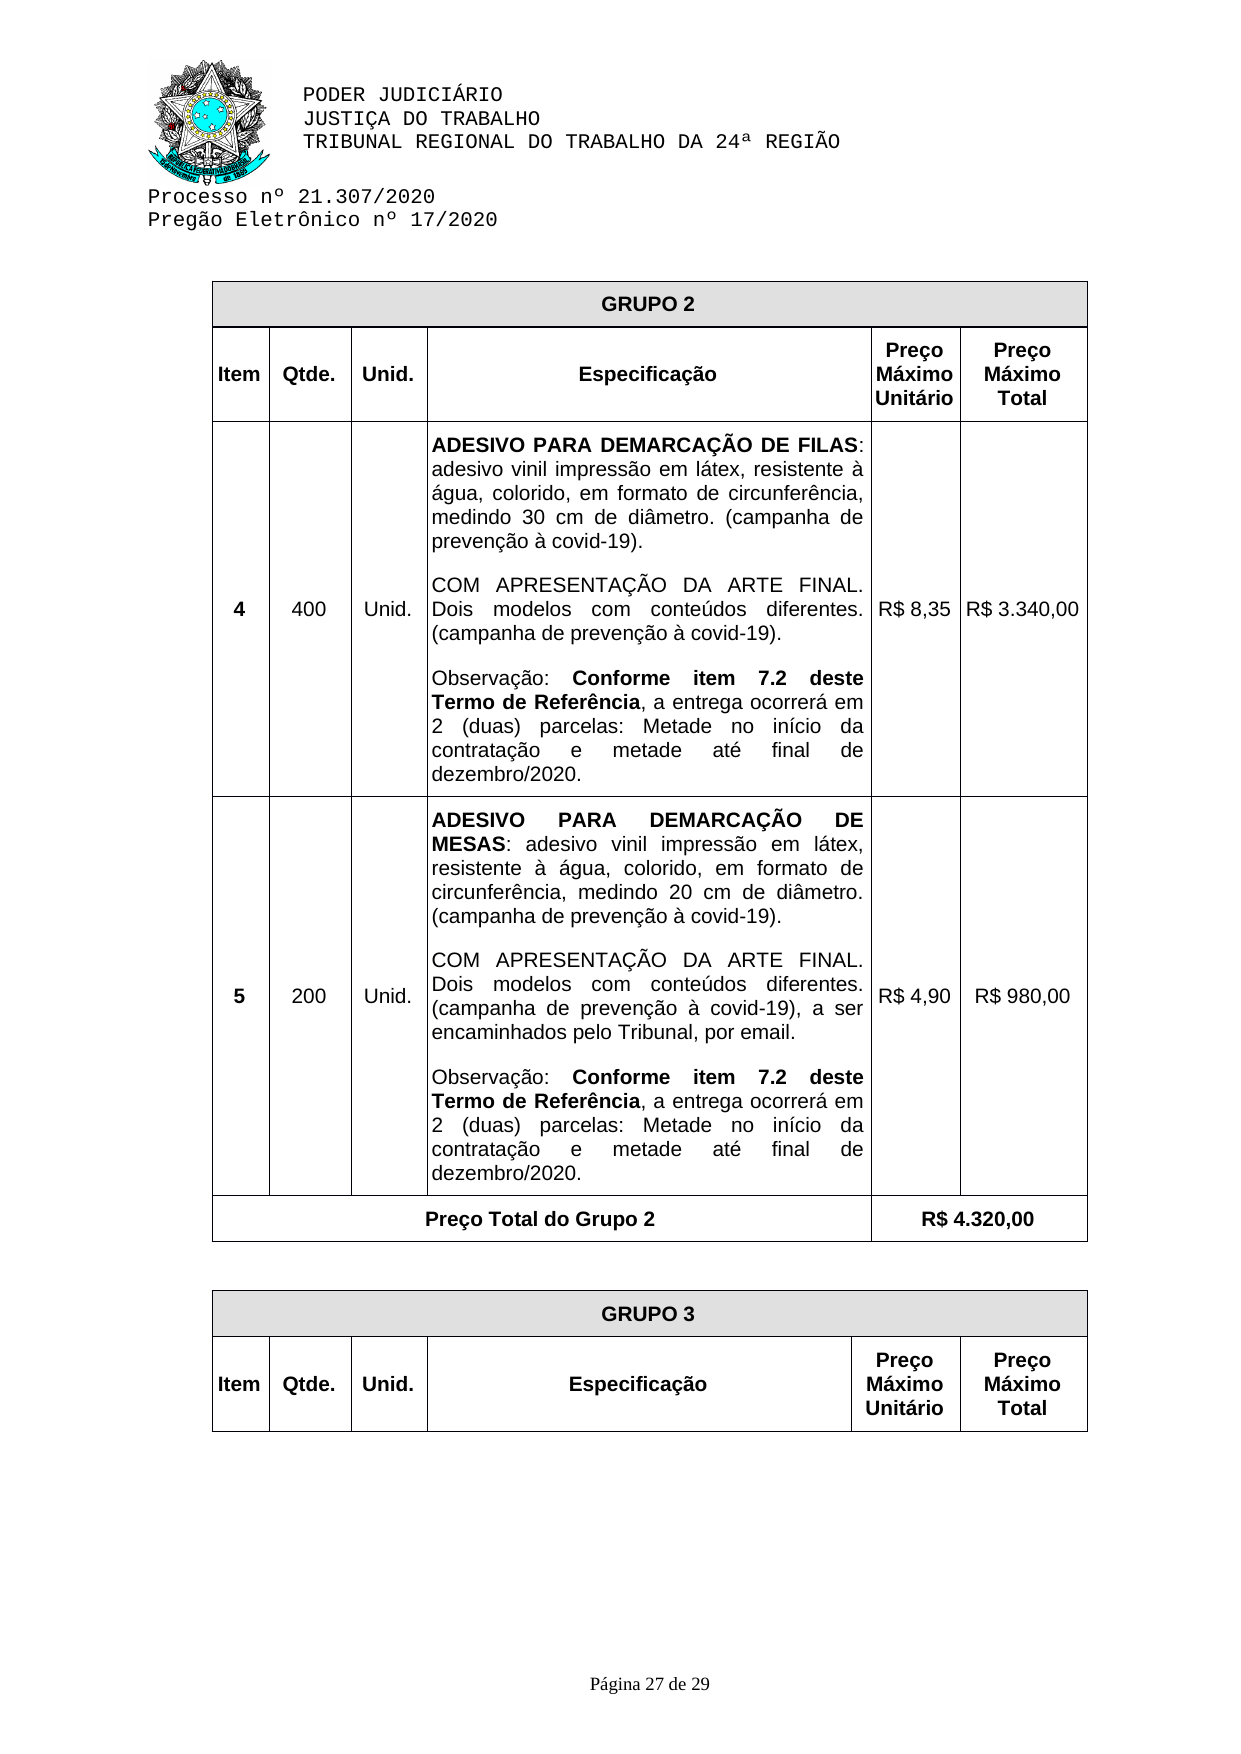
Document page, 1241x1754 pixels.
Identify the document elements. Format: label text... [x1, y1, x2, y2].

table_cell Unid. [352, 797, 427, 1195]
table_cell 400 [270, 422, 351, 796]
table_cell Especificação [428, 1337, 851, 1431]
table_cell 200 [270, 797, 351, 1195]
table_cell Unid. [352, 1337, 427, 1431]
table_cell 5 [213, 797, 269, 1195]
table_cell ADESIVO PARA DEMARCAÇÃO DE FILAS: adesivo vinil impressão em látex, resistente à água, colorido, em formato de circunferência, medindo 30 cm de diâmetro. (campanha de prevenção à covid-19). COM APRESENTAÇÃO DA ARTE FINAL. Dois modelos com conteúdos diferentes. (campanha de prevenção à covid-19). Observação: Conforme item 7.2 deste Termo de Referência, a entrega ocorrerá em 2 (duas) parcelas: Metade no início da contratação e metade até final de dezembro/2020. [428, 422, 871, 796]
table_cell R$ 4.320,00 [872, 1196, 1087, 1241]
table_cell R$ 980,00 [961, 797, 1087, 1195]
table_cell R$ 4,90 [872, 797, 960, 1195]
table_cell Unid. [352, 422, 427, 796]
table_cell Preço Máximo Total [961, 328, 1087, 421]
picture [147, 59, 272, 186]
table_cell Item [213, 1337, 269, 1431]
table_cell Preço Total do Grupo 2 [213, 1196, 871, 1241]
table_cell ADESIVO PARA DEMARCAÇÃO DE MESAS: adesivo vinil impressão em látex, resistente à água, colorido, em formato de circunferência, medindo 20 cm de diâmetro. (campanha de prevenção à covid-19). COM APRESENTAÇÃO DA ARTE FINAL. Dois modelos com conteúdos diferentes. (campanha de prevenção à covid-19), a ser encaminhados pelo Tribunal, por email. Observação: Conforme item 7.2 deste Termo de Referência, a entrega ocorrerá em 2 (duas) parcelas: Metade no início da contratação e metade até final de dezembro/2020. [428, 797, 871, 1195]
table_header GRUPO 3 [213, 1291, 1087, 1336]
table_cell Preço Máximo Total [961, 1337, 1087, 1431]
table_cell Preço Máximo Unitário [852, 1337, 960, 1431]
table_cell R$ 3.340,00 [961, 422, 1087, 796]
table_header GRUPO 2 [213, 282, 1087, 326]
table_cell Qtde. [270, 328, 351, 421]
table_cell 4 [213, 422, 269, 796]
table_cell Qtde. [270, 1337, 351, 1431]
table_cell Preço Máximo Unitário [872, 328, 960, 421]
table_cell Unid. [352, 328, 427, 421]
table_cell Especificação [428, 328, 871, 421]
table_cell R$ 8,35 [872, 422, 960, 796]
table_cell Item [213, 328, 269, 421]
